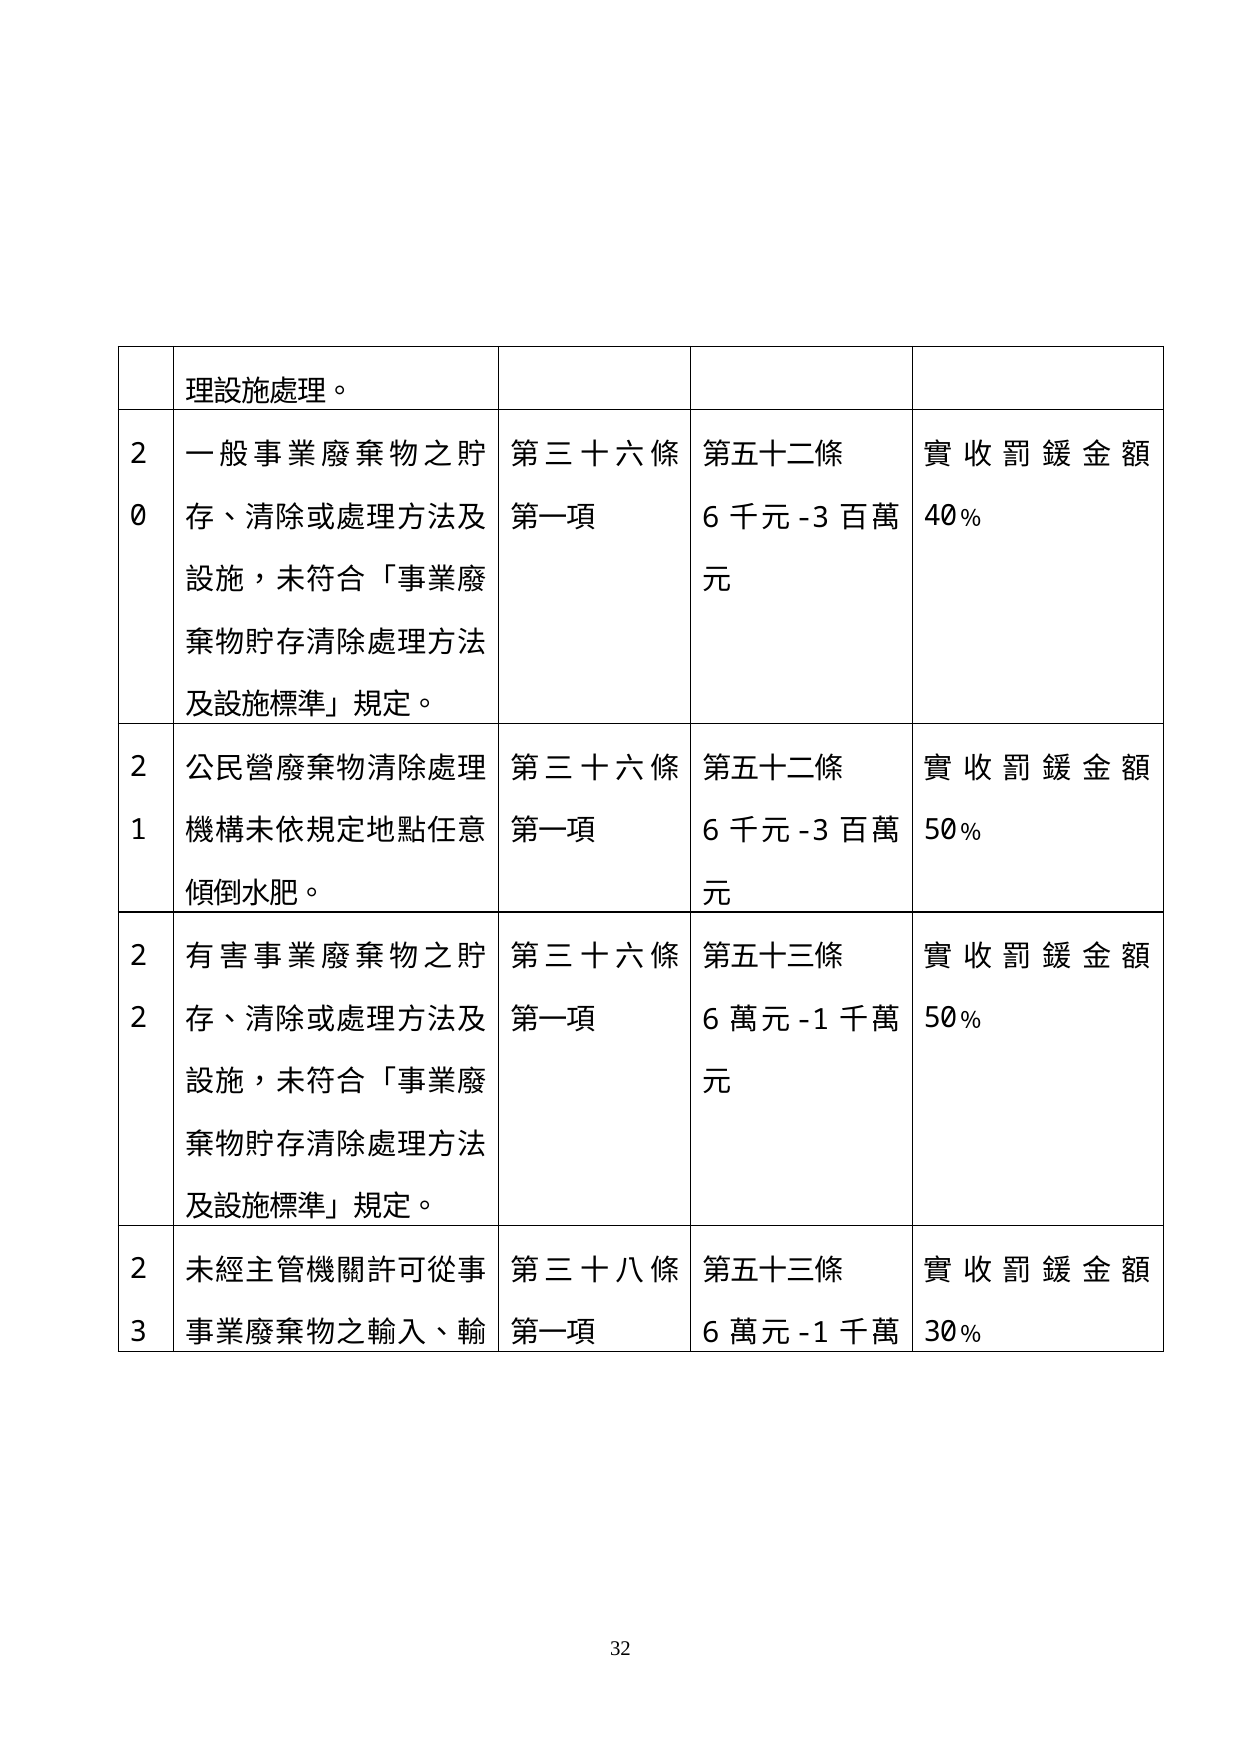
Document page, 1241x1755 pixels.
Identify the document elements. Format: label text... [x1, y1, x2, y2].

table_cell 有害事業廢棄物之貯存、清除或處理方法及設施，未符合「事業廢棄物貯存清除處理方法及設施標準」規定。 [174, 913, 498, 1225]
table_cell 第三十六條第一項 [499, 410, 690, 723]
table_cell 實收罰鍰金額50﹪ [913, 913, 1163, 1225]
table_cell 第三十六條第一項 [499, 913, 690, 1225]
table_cell 實收罰鍰金額40﹪ [913, 410, 1163, 723]
table_cell 理設施處理。 [174, 347, 498, 409]
table_cell [119, 347, 173, 409]
table_cell 未經主管機關許可從事事業廢棄物之輸入、輸 [174, 1226, 498, 1351]
table_cell 22 [119, 913, 173, 1225]
table_cell [691, 347, 912, 409]
table_cell 第三十八條第一項 [499, 1226, 690, 1351]
table_cell 第五十三條 6萬元-1千萬元 [691, 913, 912, 1225]
table_cell 第五十二條 6千元-3百萬元 [691, 724, 912, 911]
table_cell [499, 347, 690, 409]
table_cell 第五十三條 6萬元-1千萬 [691, 1226, 912, 1351]
table_cell [913, 347, 1163, 409]
table_cell 實收罰鍰金額50﹪ [913, 724, 1163, 911]
table_cell 一般事業廢棄物之貯存、清除或處理方法及設施，未符合「事業廢棄物貯存清除處理方法及設施標準」規定。 [174, 410, 498, 723]
table_cell 第五十二條 6千元-3百萬元 [691, 410, 912, 723]
table_cell 實收罰鍰金額30﹪ [913, 1226, 1163, 1351]
table_cell 第三十六條第一項 [499, 724, 690, 911]
table_cell 21 [119, 724, 173, 911]
table_cell 23 [119, 1226, 173, 1351]
table_cell 20 [119, 410, 173, 723]
table_cell 公民營廢棄物清除處理機構未依規定地點任意傾倒水肥。 [174, 724, 498, 911]
